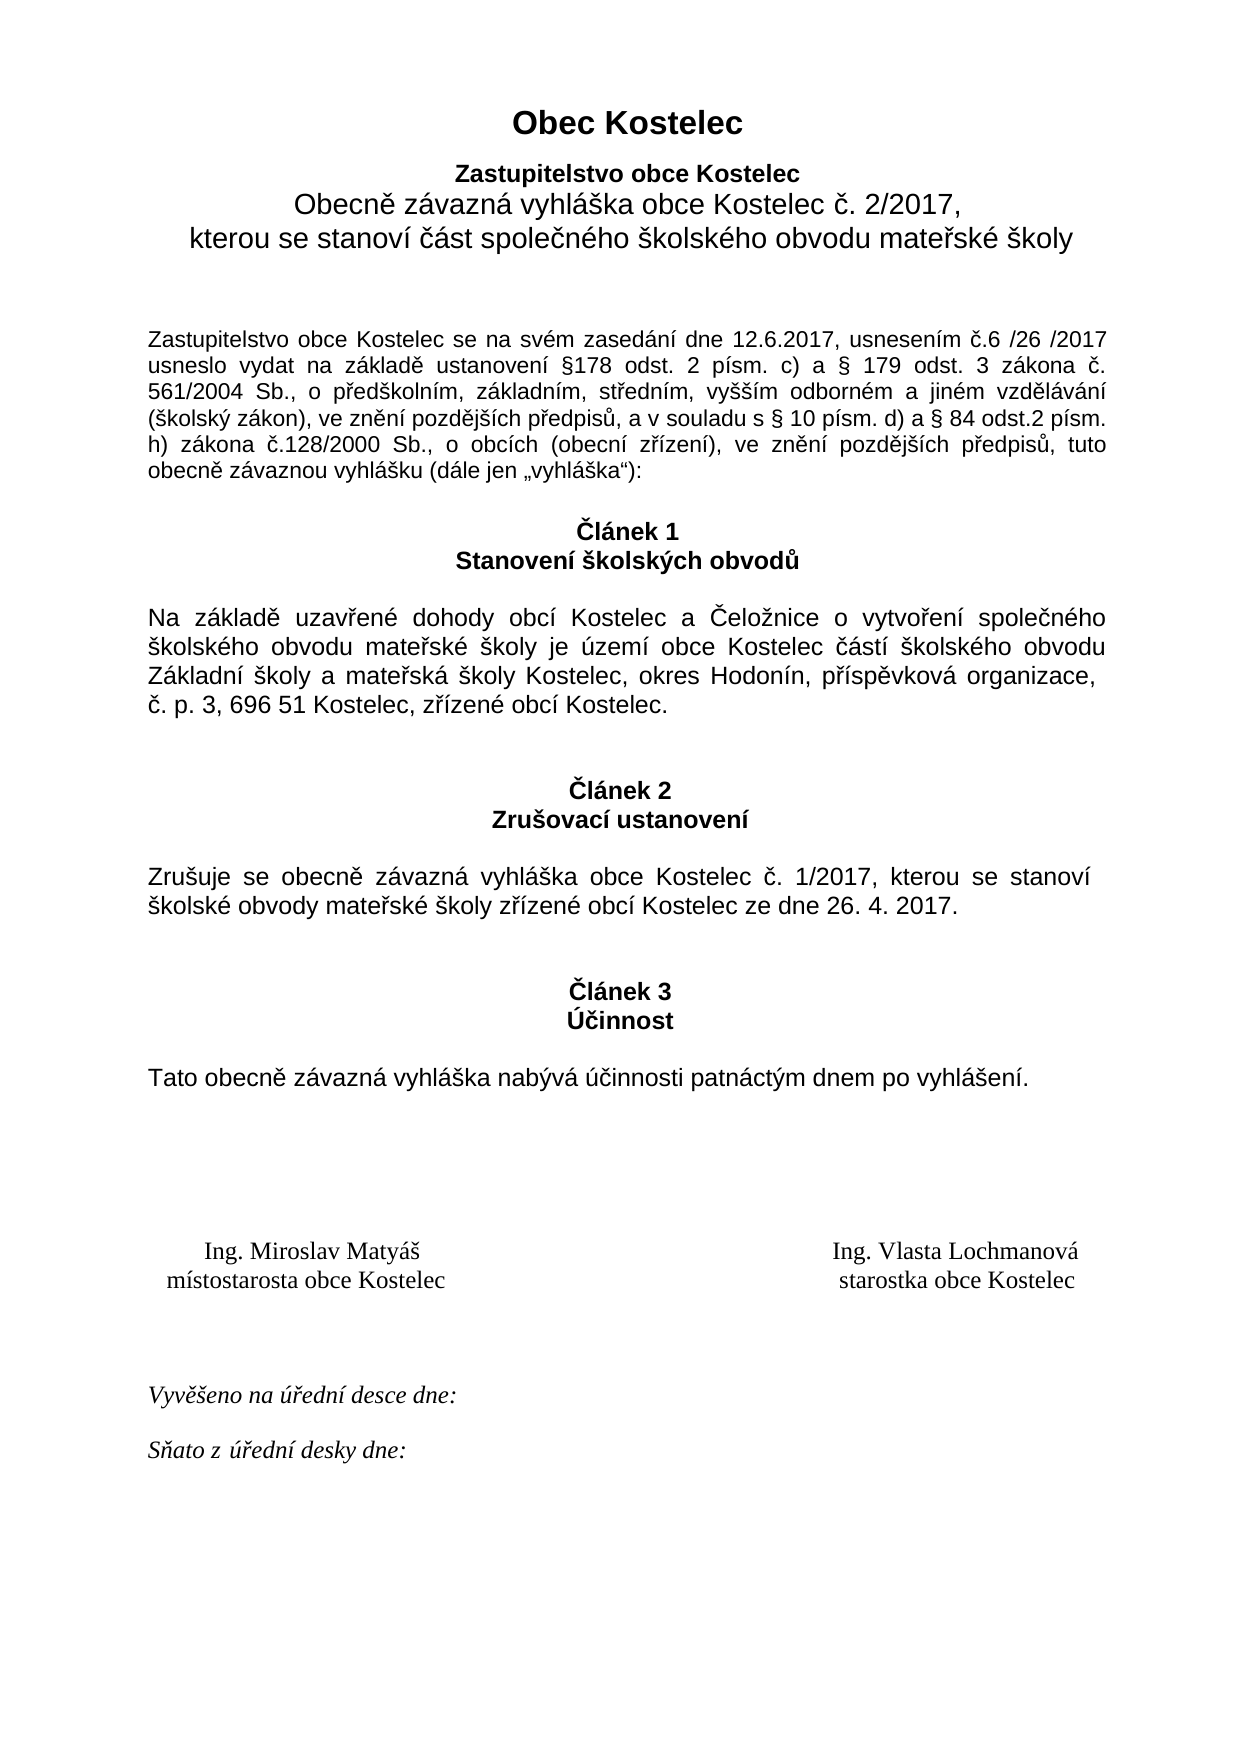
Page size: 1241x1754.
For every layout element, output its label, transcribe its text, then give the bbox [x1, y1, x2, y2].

text kterou se stanoví část společného školského obvodu mateřské školy [148, 221, 1107, 254]
text Na základě uzavřené dohody obcí Kostelec a Čeložnice o vytvoření společného školského obvodu mateřské školy je území obce Kostelec částí školského obvodu Základní školy a mateřská školy Kostelec, okres Hodonín, příspěvková organizace, č. p. 3, 696 51 Kostelec, zřízené obcí Kostelec. [148, 603, 1107, 718]
text Stanovení školských obvodů [148, 546, 1107, 575]
text Článek 3 [148, 977, 1093, 1006]
text Zastupitelstvo obce Kostelec se na svém zasedání dne 12.6.2017, usnesením č.6 /26 /2017 usneslo vydat na základě ustanovení §178 odst. 2 písm. c) a § 179 odst. 3 zákona č. 561/2004 Sb., o předškolním, základním, středním, vyšším odborném a jiném vzdělávání (školský zákon), ve znění pozdějších předpisů, a v souladu s § 10 písm. d) a § 84 odst.2 písm. h) zákona č.128/2000 Sb., o obcích (obecní zřízení), ve znění pozdějších předpisů, tuto obecně závaznou vyhlášku (dále jen „vyhláška“): [148, 326, 1107, 484]
text Účinnost [148, 1006, 1093, 1035]
subtitle Obec Kostelec [148, 103, 1107, 142]
text Zrušovací ustanovení [148, 805, 1093, 833]
text Obecně závazná vyhláška obce Kostelec č. 2/2017, [148, 187, 1107, 221]
text Vyvěšeno na úřední desce dne: [148, 1380, 1093, 1408]
text místostarosta obce Kostelec starostka obce Kostelec [148, 1265, 1093, 1293]
text Článek 2 [148, 776, 1093, 805]
text Ing. Miroslav Matyáš Ing. Vlasta Lochmanová [148, 1236, 1093, 1265]
text Sňato z úřední desky dne: [148, 1435, 1093, 1464]
text Článek 1 [148, 517, 1107, 546]
text Zastupitelstvo obce Kostelec [148, 158, 1107, 187]
text Tato obecně závazná vyhláška nabývá účinnosti patnáctým dnem po vyhlášení. [148, 1063, 1093, 1092]
text Zrušuje se obecně závazná vyhláška obce Kostelec č. 1/2017, kterou se stanoví školské obvody mateřské školy zřízené obcí Kostelec ze dne 26. 4. 2017. [148, 862, 1093, 920]
